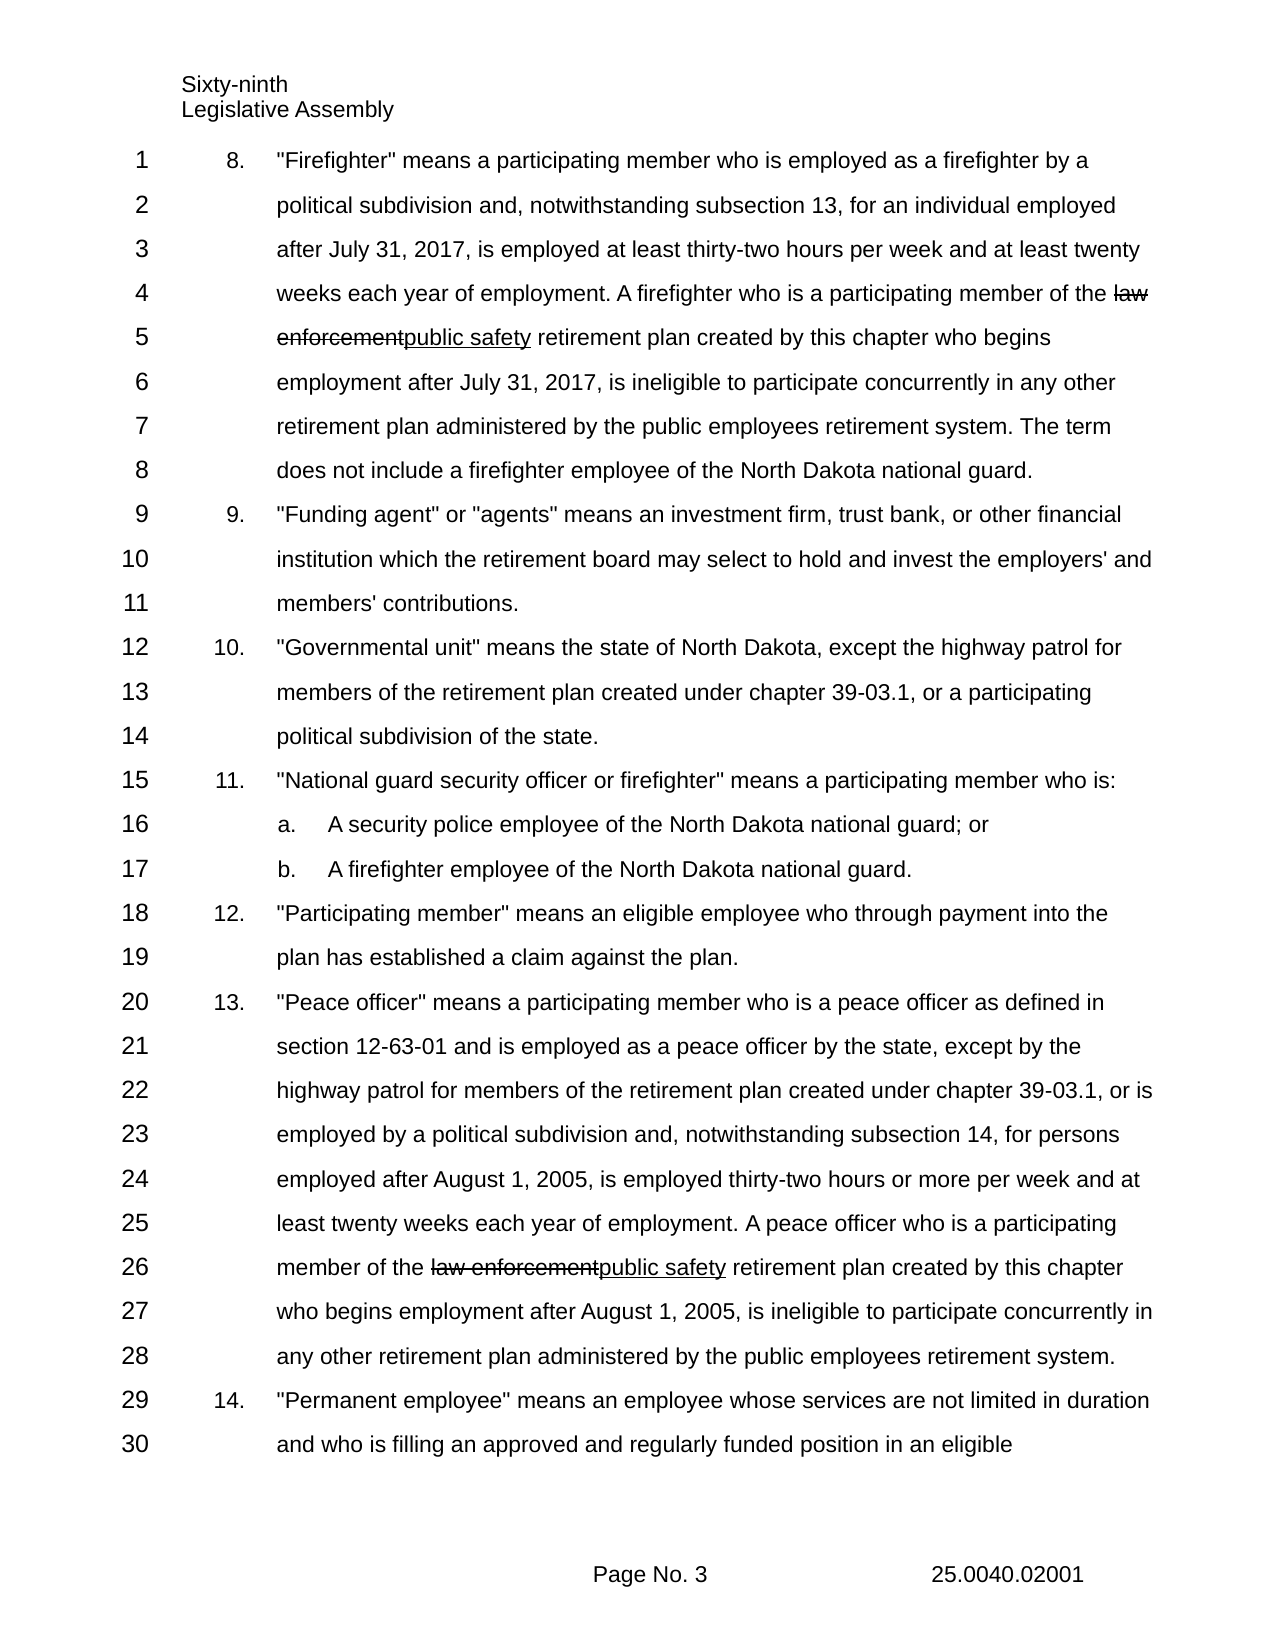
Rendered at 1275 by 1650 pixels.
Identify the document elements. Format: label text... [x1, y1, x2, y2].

text 8. "Firefighter" means a participating member who is employed as a firefighter by a political subdivision and, notwithstanding subsection 13, for an individual employed after July 31, 2017, is employed at least thirty‑two hours per week and at least twenty weeks each year of employment. A firefighter who is a participating member of the law enforcementpublic safety retirement plan created by this chapter who begins employment after July 31, 2017, is ineligible to participate concurrently in any other retirement plan administered by the public employees retirement system. The term does not include a firefighter employee of the North Dakota national guard. [181, 133, 1154, 487]
text 9. "Funding agent" or "agents" means an investment firm, trust bank, or other financial institution which the retirement board may select to hold and invest the employers' and members' contributions. [181, 487, 1154, 620]
text 10. "Governmental unit" means the state of North Dakota, except the highway patrol for members of the retirement plan created under chapter 39‑03.1, or a participating political subdivision of the state. [181, 620, 1154, 753]
text 11. "National guard security officer or firefighter" means a participating member who is: [181, 753, 1154, 797]
text 14. "Permanent employee" means an employee whose services are not limited in duration and who is filling an approved and regularly funded position in an eligible [181, 1373, 1154, 1461]
text a. A security police employee of the North Dakota national guard; or [181, 797, 1154, 842]
text 12. "Participating member" means an eligible employee who through payment into the plan has established a claim against the plan. [181, 886, 1154, 974]
text 13. "Peace officer" means a participating member who is a peace officer as defined in section 12‑63‑01 and is employed as a peace officer by the state, except by the highway patrol for members of the retirement plan created under chapter 39‑03.1, or is employed by a political subdivision and, notwithstanding subsection 14, for persons employed after August 1, 2005, is employed thirty‑two hours or more per week and at least twenty weeks each year of employment. A peace officer who is a participating member of the law enforcementpublic safety retirement plan created by this chapter who begins employment after August 1, 2005, is ineligible to participate concurrently in any other retirement plan administered by the public employees retirement system. [181, 974, 1154, 1373]
text b. A firefighter employee of the North Dakota national guard. [181, 842, 1154, 886]
